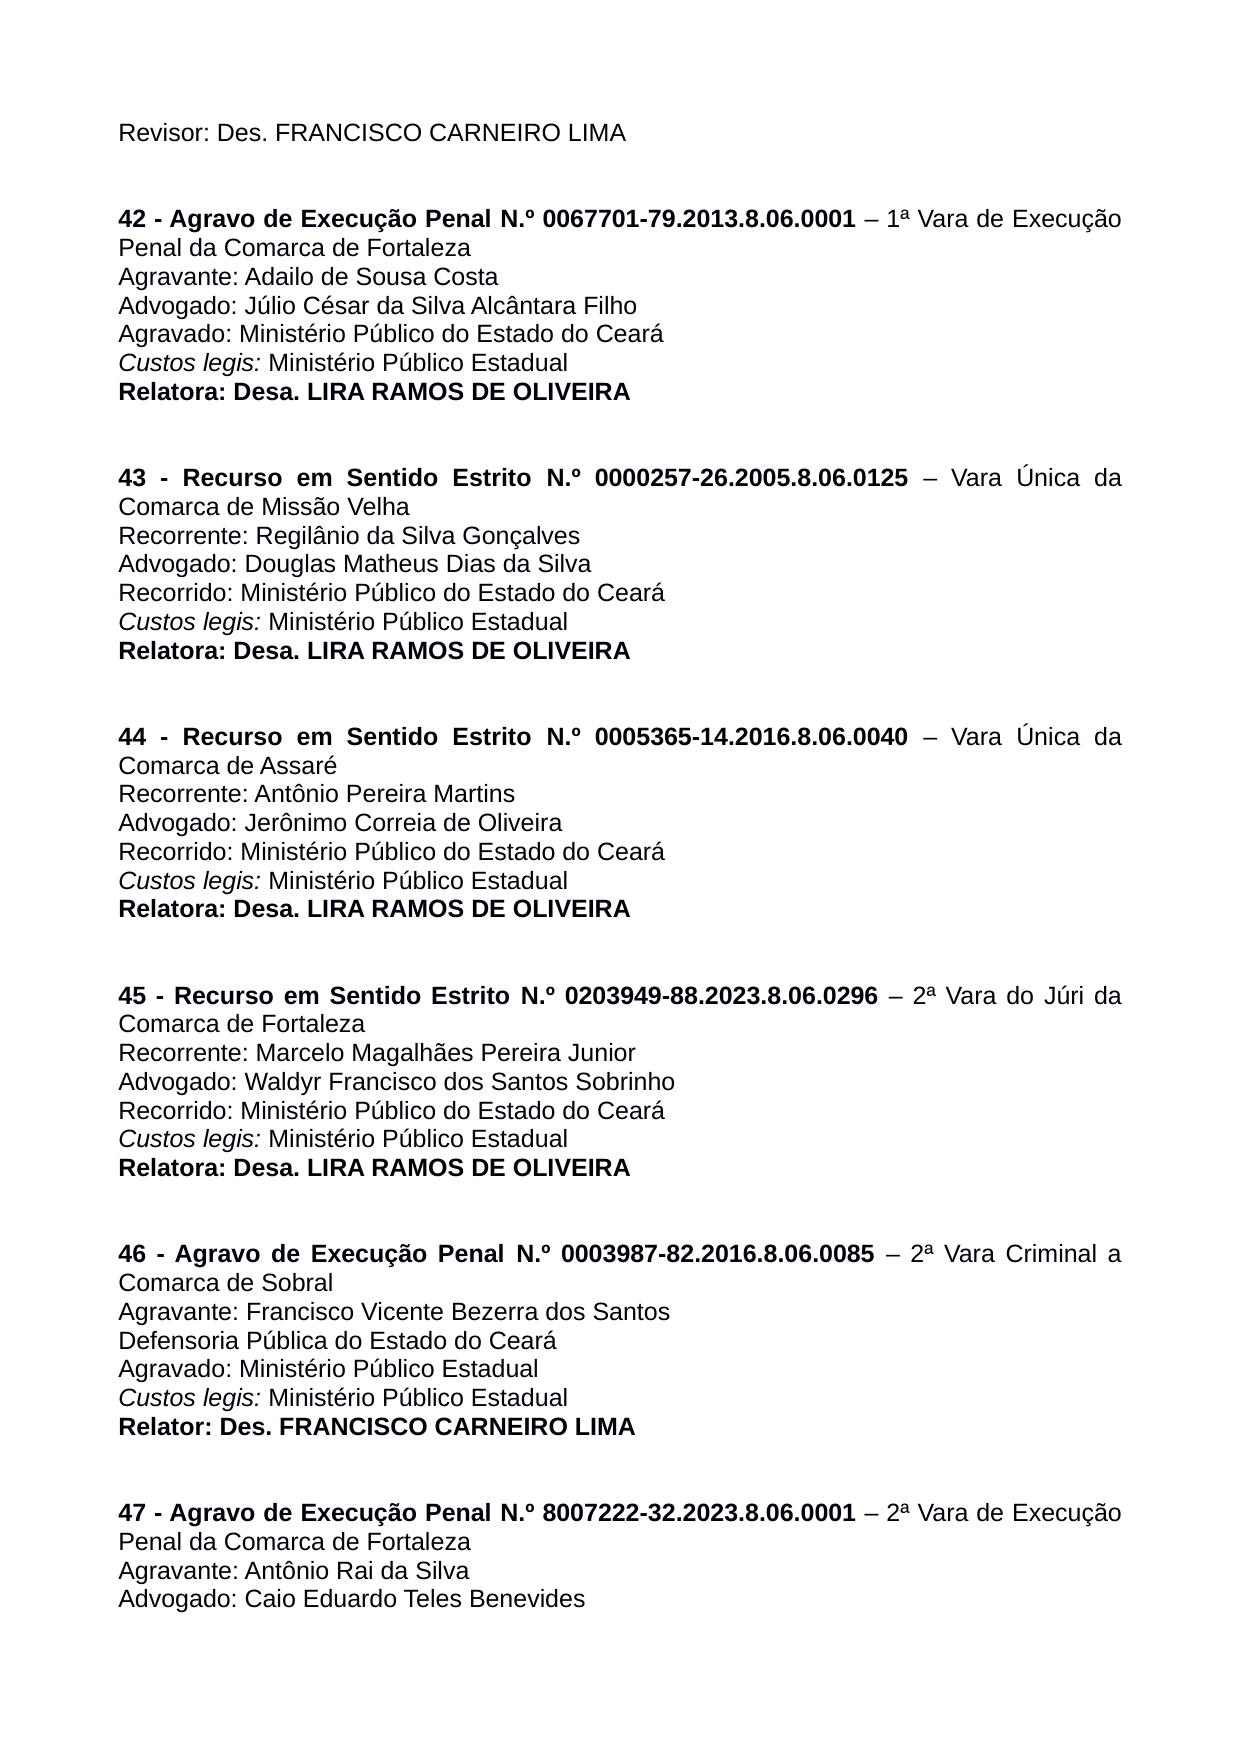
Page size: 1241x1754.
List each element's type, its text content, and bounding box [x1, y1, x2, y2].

text Recorrente: Marcelo Magalhães Pereira Junior [118, 1038, 1122, 1067]
text Recorrido: Ministério Público do Estado do Ceará [118, 837, 1122, 866]
text Custos legis: Ministério Público Estadual [118, 1124, 1122, 1153]
text 47 - Agravo de Execução Penal N.º 8007222-32.2023.8.06.0001 – 2ª Vara de Execução Penal da Comarca de Fortaleza [118, 1498, 1122, 1556]
text Relatora: Desa. LIRA RAMOS DE OLIVEIRA [118, 1153, 1122, 1182]
text 44 - Recurso em Sentido Estrito N.º 0005365-14.2016.8.06.0040 – Vara Única da Comarca de Assaré [118, 722, 1122, 779]
text Revisor: Des. FRANCISCO CARNEIRO LIMA [118, 118, 1122, 147]
text Agravado: Ministério Público do Estado do Ceará [118, 319, 1122, 348]
text Custos legis: Ministério Público Estadual [118, 607, 1122, 636]
text Advogado: Waldyr Francisco dos Santos Sobrinho [118, 1067, 1122, 1096]
text Relatora: Desa. LIRA RAMOS DE OLIVEIRA [118, 894, 1122, 923]
text 43 - Recurso em Sentido Estrito N.º 0000257-26.2005.8.06.0125 – Vara Única da Comarca de Missão Velha [118, 463, 1122, 521]
text Advogado: Júlio César da Silva Alcântara Filho [118, 291, 1122, 319]
text Relatora: Desa. LIRA RAMOS DE OLIVEIRA [118, 377, 1122, 406]
text Advogado: Douglas Matheus Dias da Silva [118, 549, 1122, 578]
text Agravado: Ministério Público Estadual [118, 1354, 1122, 1383]
text 46 - Agravo de Execução Penal N.º 0003987-82.2016.8.06.0085 – 2ª Vara Criminal a Comarca de Sobral [118, 1239, 1122, 1297]
text Recorrente: Regilânio da Silva Gonçalves [118, 521, 1122, 549]
text Agravante: Adailo de Sousa Costa [118, 262, 1122, 291]
text Relatora: Desa. LIRA RAMOS DE OLIVEIRA [118, 636, 1122, 664]
text Recorrente: Antônio Pereira Martins [118, 779, 1122, 808]
text Custos legis: Ministério Público Estadual [118, 1383, 1122, 1412]
text Advogado: Caio Eduardo Teles Benevides [118, 1584, 1122, 1613]
text Defensoria Pública do Estado do Ceará [118, 1326, 1122, 1354]
text Recorrido: Ministério Público do Estado do Ceará [118, 1096, 1122, 1124]
text 45 - Recurso em Sentido Estrito N.º 0203949-88.2023.8.06.0296 – 2ª Vara do Júri da Comarca de Fortaleza [118, 981, 1122, 1038]
text Custos legis: Ministério Público Estadual [118, 866, 1122, 894]
text 42 - Agravo de Execução Penal N.º 0067701-79.2013.8.06.0001 – 1ª Vara de Execução Penal da Comarca de Fortaleza [118, 204, 1122, 262]
text Custos legis: Ministério Público Estadual [118, 348, 1122, 377]
text Advogado: Jerônimo Correia de Oliveira [118, 808, 1122, 837]
text Agravante: Antônio Rai da Silva [118, 1556, 1122, 1584]
text Agravante: Francisco Vicente Bezerra dos Santos [118, 1297, 1122, 1326]
text Recorrido: Ministério Público do Estado do Ceará [118, 578, 1122, 607]
text Relator: Des. FRANCISCO CARNEIRO LIMA [118, 1412, 1122, 1441]
